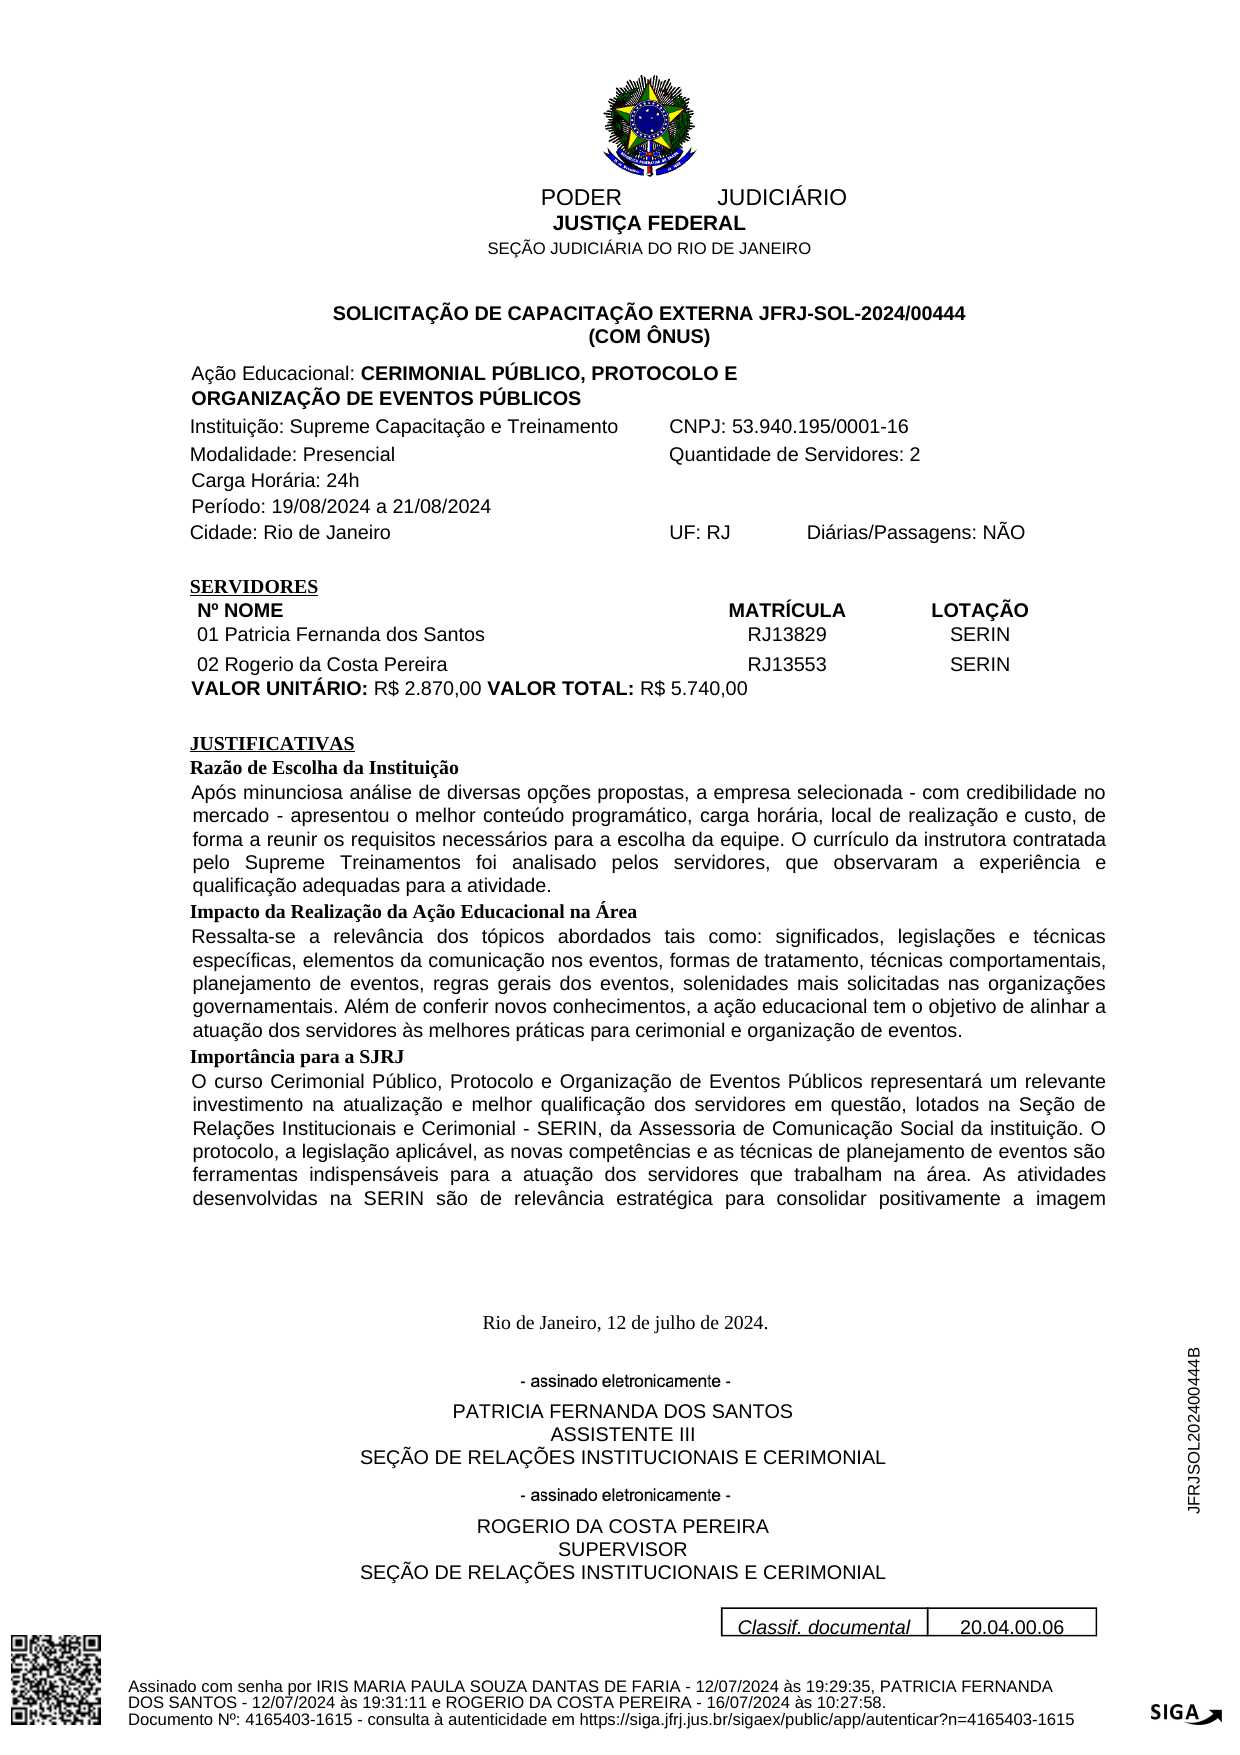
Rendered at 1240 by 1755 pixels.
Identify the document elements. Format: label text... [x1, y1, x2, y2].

text Ação Educacional: CERIMONIAL PÚBLICO, PROTOCOLO E [191, 362, 1107, 385]
table_cell SERIN [931, 623, 1029, 652]
table_cell RJ13829 [669, 623, 931, 652]
text (COM ÔNUS) [191, 325, 1107, 348]
text Instituição: Supreme Capacitação e Treinamento CNPJ: 53.940.195/0001-16 [189, 415, 1107, 438]
text Cidade: Rio de Janeiro UF: RJ Diárias/Passagens: NÃO [189, 521, 1107, 543]
table_cell 02 Rogerio da Costa Pereira [197, 653, 669, 677]
text Ressalta-se a relevância dos tópicos abordados tais como: significados, legislações e técnicas específicas, elementos da comunicação nos eventos, formas de tratamento, técnicas comportamentais, planejamento de eventos, regras gerais dos eventos, solenidades mais solicitadas nas organizações governamentais. Além de conferir novos conhecimentos, a ação educacional tem o objetivo de alinhar a atuação dos servidores às melhores práticas para cerimonial e organização de eventos. [191, 925, 1107, 1041]
text JUSTIFICATIVAS [189, 731, 1107, 754]
text Carga Horária: 24h [191, 469, 1107, 492]
text VALOR UNITÁRIO: R$ 2.870,00 VALOR TOTAL: R$ 5.740,00 [191, 677, 1107, 699]
text ORGANIZAÇÃO DE EVENTOS PÚBLICOS [191, 387, 1107, 410]
table_header MATRÍCULA [669, 599, 931, 623]
text SERVIDORES [189, 575, 1107, 598]
table_header LOTAÇÃO [931, 599, 1029, 623]
text Modalidade: Presencial Quantidade de Servidores: 2 [189, 443, 1107, 466]
table_cell SERIN [931, 653, 1029, 677]
subtitle SEÇÃO JUDICIÁRIA DO RIO DE JANEIRO [191, 238, 1107, 258]
text O curso Cerimonial Público, Protocolo e Organização de Eventos Públicos representará um relevante investimento na atualização e melhor qualificação dos servidores em questão, lotados na Seção de Relações Institucionais e Cerimonial - SERIN, da Assessoria de Comunicação Social da instituição. O protocolo, a legislação aplicável, as novas competências e as técnicas de planejamento de eventos são ferramentas indispensáveis para a atuação dos servidores que trabalham na área. As atividades desenvolvidas na SERIN são de relevância estratégica para consolidar positivamente a imagem institucional e para atender da melhor forma as demandas da Direção do Foro e de demais unidades da Seccional referentes a eventos. [191, 1070, 1107, 1209]
text Importância para a SJRJ [189, 1044, 1107, 1067]
text Período: 19/08/2024 a 21/08/2024 [191, 495, 1107, 517]
text PODER JUDICIÁRIO JUSTIÇA FEDERAL [541, 184, 847, 235]
table_header Nº NOME [197, 599, 669, 623]
text Impacto da Realização da Ação Educacional na Área [189, 900, 1107, 923]
table_cell 01 Patricia Fernanda dos Santos [197, 623, 669, 652]
text Razão de Escolha da Instituição [189, 756, 1107, 778]
text SOLICITAÇÃO DE CAPACITAÇÃO EXTERNA JFRJ-SOL-2024/00444 [191, 301, 1107, 324]
table_cell RJ13553 [669, 653, 931, 677]
text Após minunciosa análise de diversas opções propostas, a empresa selecionada - com credibilidade no mercado - apresentou o melhor conteúdo programático, carga horária, local de realização e custo, de forma a reunir os requisitos necessários para a escolha da equipe. O currículo da instrutora contratada pelo Supreme Treinamentos foi analisado pelos servidores, que observaram a experiência e qualificação adequadas para a atividade. [191, 781, 1107, 897]
